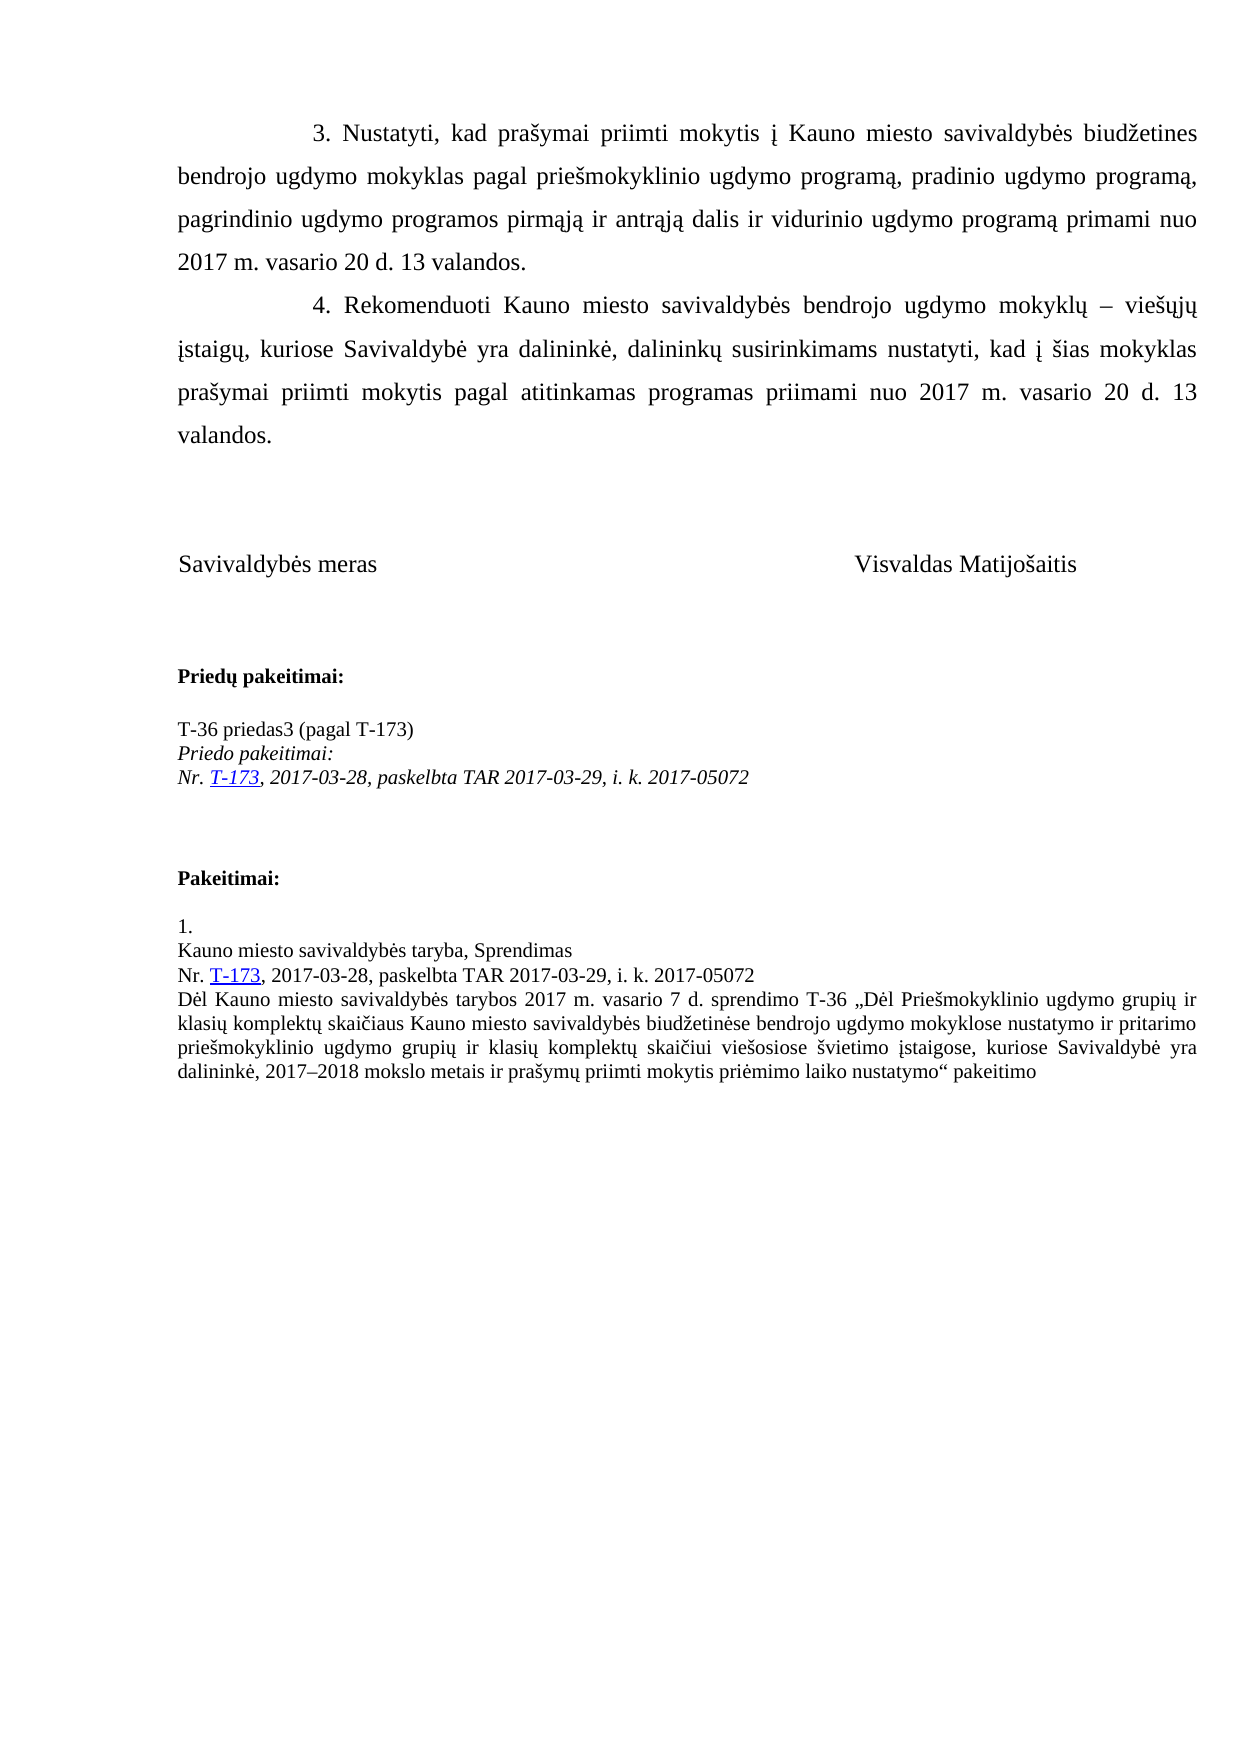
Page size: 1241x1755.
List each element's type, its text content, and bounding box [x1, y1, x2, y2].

text Nr. T-173, 2017-03-28, paskelbta TAR 2017-03-29, i. k. 2017-05072 [177, 962, 1198, 987]
text 4. Rekomenduoti Kauno miesto savivaldybės bendrojo ugdymo mokyklų – viešųjų įstaigų, kuriose Savivaldybė yra dalininkė, dalininkų susirinkimams nustatyti, kad į šias mokyklas prašymai priimti mokytis pagal atitinkamas programas priimami nuo 2017 m. vasario 20 d. 13 valandos. [177, 291, 1198, 449]
text Dėl Kauno miesto savivaldybės tarybos 2017 m. vasario 7 d. sprendimo T-36 „Dėl Priešmokyklinio ugdymo grupių ir klasių komplektų skaičiaus Kauno miesto savivaldybės biudžetinėse bendrojo ugdymo mokyklose nustatymo ir pritarimo priešmokyklinio ugdymo grupių ir klasių komplektų skaičiui viešosiose švietimo įstaigose, kuriose Savivaldybė yra dalininkė, 2017–2018 mokslo metais ir prašymų priimti mokytis priėmimo laiko nustatymo“ pakeitimo [177, 987, 1198, 1083]
text 1. [177, 914, 1198, 938]
text Savivaldybės meras Visvaldas Matijošaitis [178, 549, 1198, 578]
text T-36 priedas3 (pagal T-173) [177, 717, 1198, 741]
text 3. Nustatyti, kad prašymai priimti mokytis į Kauno miesto savivaldybės biudžetines bendrojo ugdymo mokyklas pagal priešmokyklinio ugdymo programą, pradinio ugdymo programą, pagrindinio ugdymo programos pirmąją ir antrąją dalis ir vidurinio ugdymo programą primami nuo 2017 m. vasario 20 d. 13 valandos. [177, 118, 1198, 276]
text Pakeitimai: [177, 866, 1198, 890]
text Kauno miesto savivaldybės taryba, Sprendimas [177, 938, 1198, 962]
text Nr. T-173, 2017-03-28, paskelbta TAR 2017-03-29, i. k. 2017-05072 [177, 765, 1198, 789]
text Priedų pakeitimai: [177, 664, 1198, 688]
text Priedo pakeitimai: [177, 741, 1198, 765]
